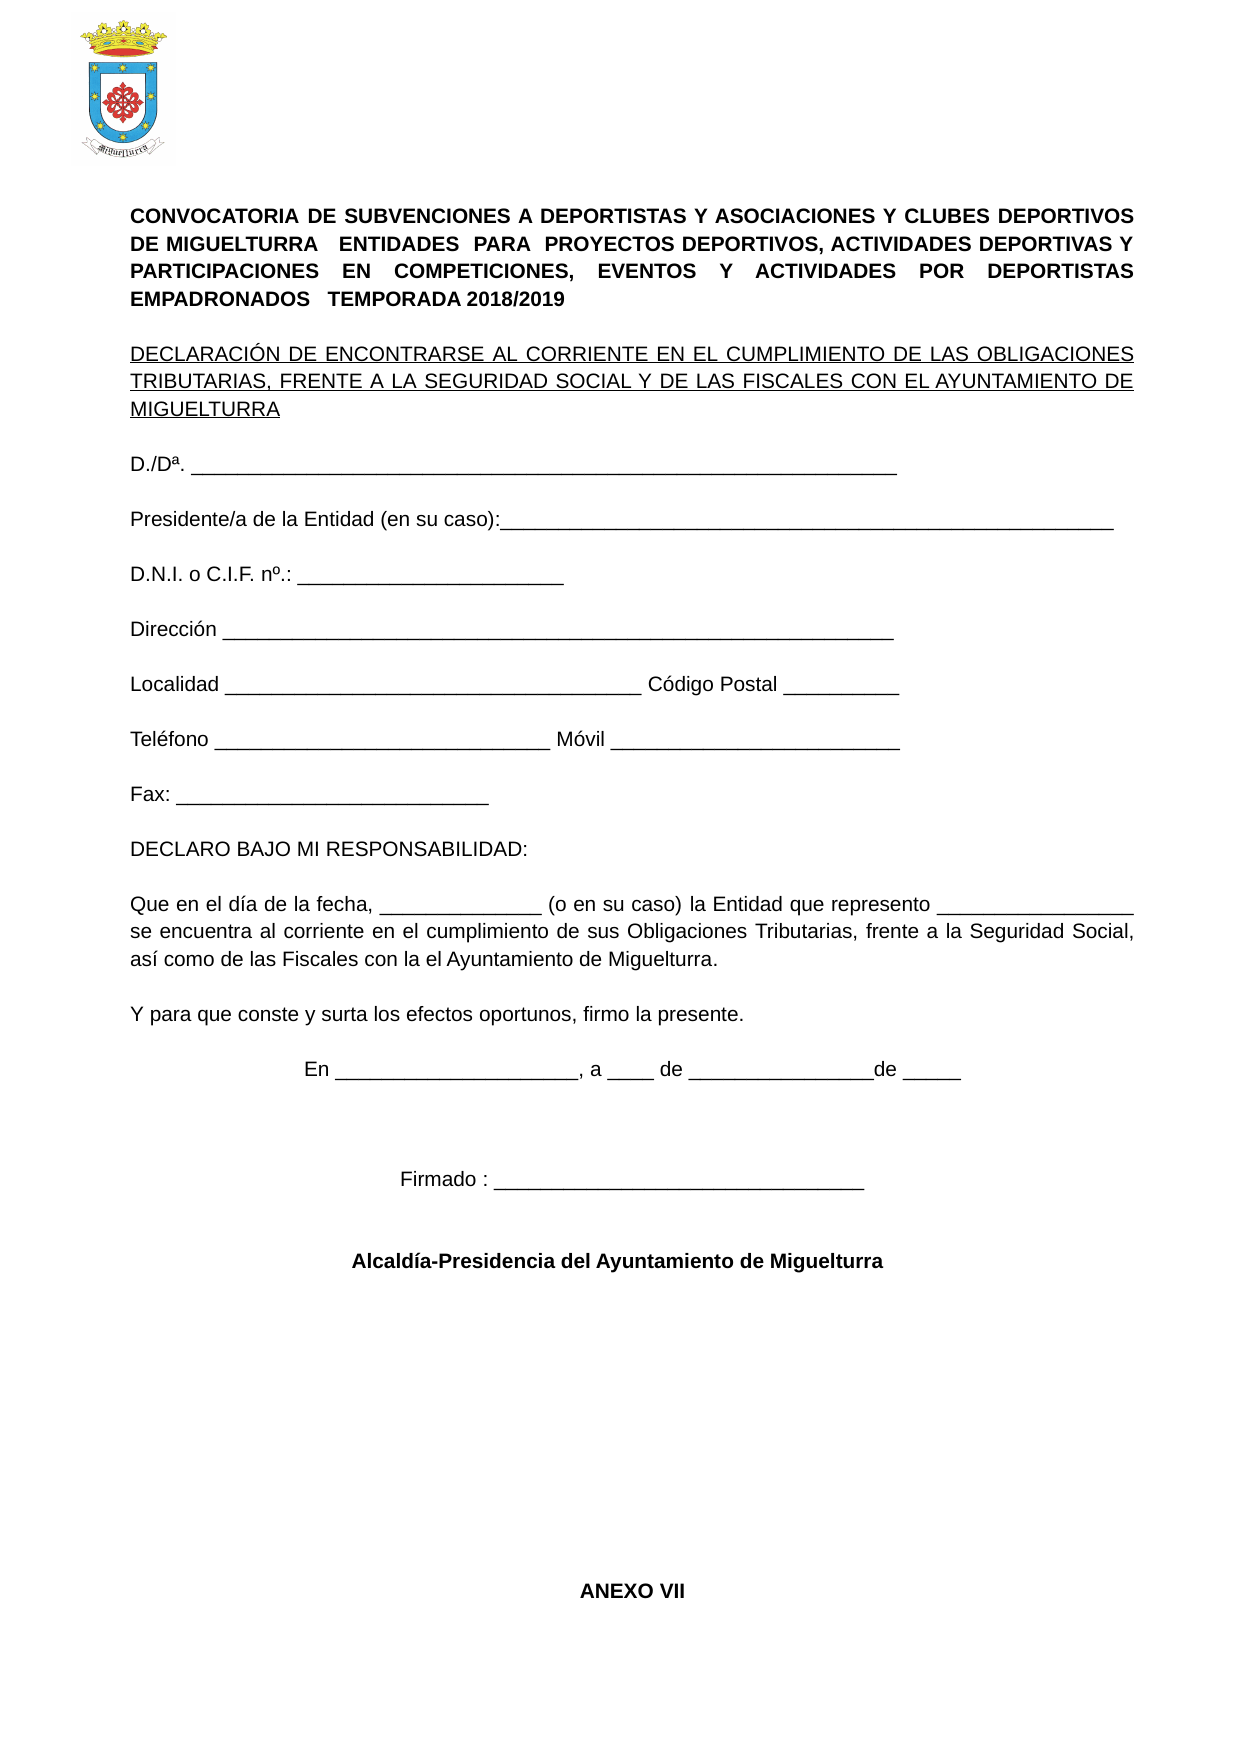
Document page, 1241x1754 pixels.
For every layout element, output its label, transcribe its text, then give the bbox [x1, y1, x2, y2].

text TRIBUTARIAS, FRENTE A LA SEGURIDAD SOCIAL Y DE LAS FISCALES CON EL AYUNTAMIENTO DE [130, 363, 1134, 390]
text Firmado : ________________________________ [130, 1166, 1134, 1190]
text ANEXO VII [130, 1579, 1134, 1603]
text D./Dª. _____________________________________________________________ [130, 451, 1134, 475]
text Alcaldía-Presidencia del Ayuntamiento de Miguelturra [130, 1249, 1134, 1273]
text DECLARO BAJO MI RESPONSABILIDAD: [130, 836, 1134, 860]
text Y para que conste y surta los efectos oportunos, firmo la presente. [130, 1001, 1134, 1025]
text Que en el día de la fecha, ______________ (o en su caso) la Entidad que represento _________________ se encuentra al corriente en el cumplimiento de sus Obligaciones Tributarias, frente a la Seguridad Social, así como de las Fiscales con la el Ayuntamiento de Miguelturra. [130, 891, 1134, 970]
picture [71, 12, 176, 166]
text En _____________________, a ____ de ________________de _____ [130, 1056, 1134, 1080]
text D.N.I. o C.I.F. nº.: _______________________ [130, 561, 1134, 585]
text Presidente/a de la Entidad (en su caso):_____________________________________________________ [130, 506, 1134, 530]
text Localidad ____________________________________ Código Postal __________ [130, 671, 1134, 695]
text CONVOCATORIA DE SUBVENCIONES A DEPORTISTAS Y ASOCIACIONES Y CLUBES DEPORTIVOS DE MIGUELTURRA ENTIDADES PARA PROYECTOS DEPORTIVOS, ACTIVIDADES DEPORTIVAS Y PARTICIPACIONES EN COMPETICIONES, EVENTOS Y ACTIVIDADES POR DEPORTISTAS EMPADRONADOS TEMPORADA 2018/2019 [130, 204, 1134, 310]
text Teléfono _____________________________ Móvil _________________________ [130, 726, 1134, 750]
text DECLARACIÓN DE ENCONTRARSE AL CORRIENTE EN EL CUMPLIMIENTO DE LAS OBLIGACIONES [130, 341, 1134, 362]
text MIGUELTURRA [130, 391, 1134, 420]
text Dirección __________________________________________________________ [130, 616, 1134, 640]
text Fax: ___________________________ [130, 781, 1134, 805]
